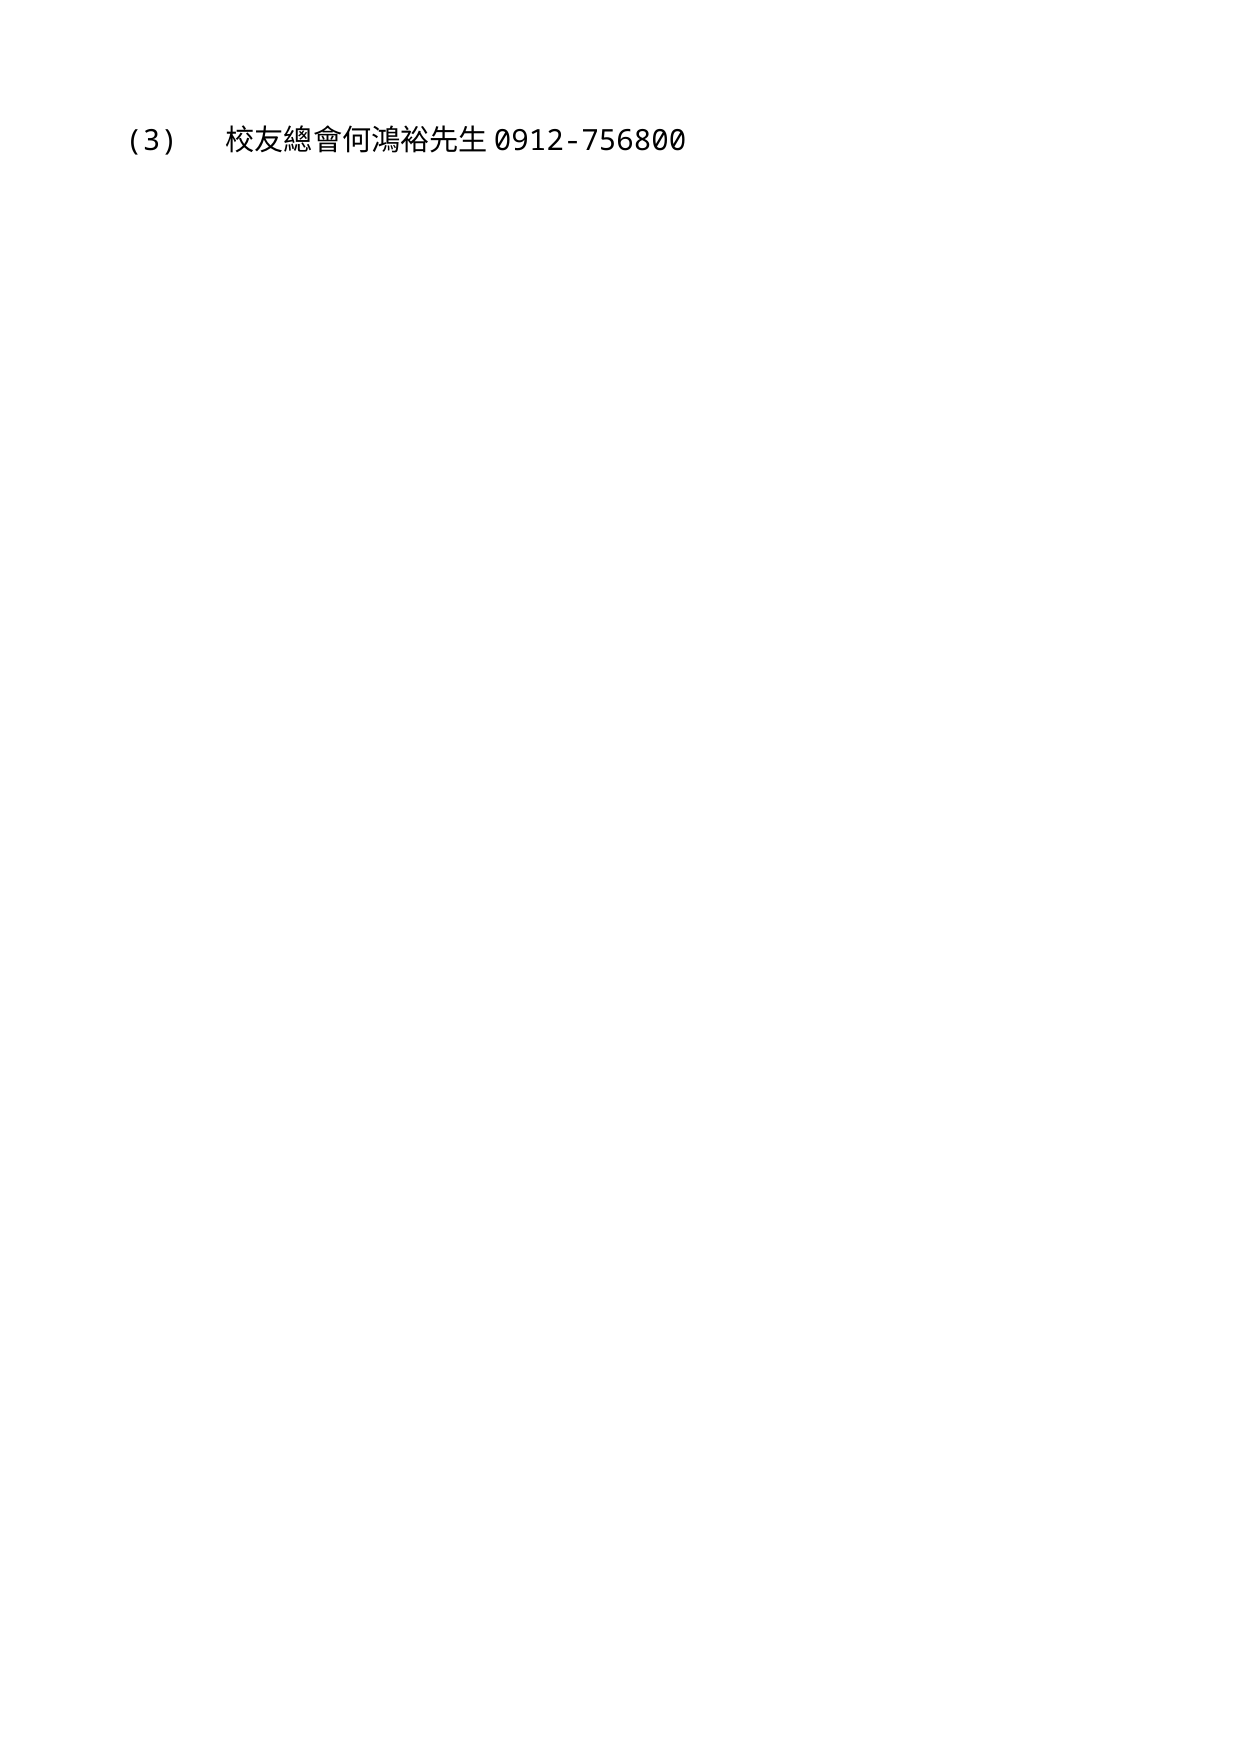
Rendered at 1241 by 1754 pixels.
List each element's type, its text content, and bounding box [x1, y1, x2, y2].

list 校友總會何鴻裕先生0912-756800 [125, 96, 1165, 158]
